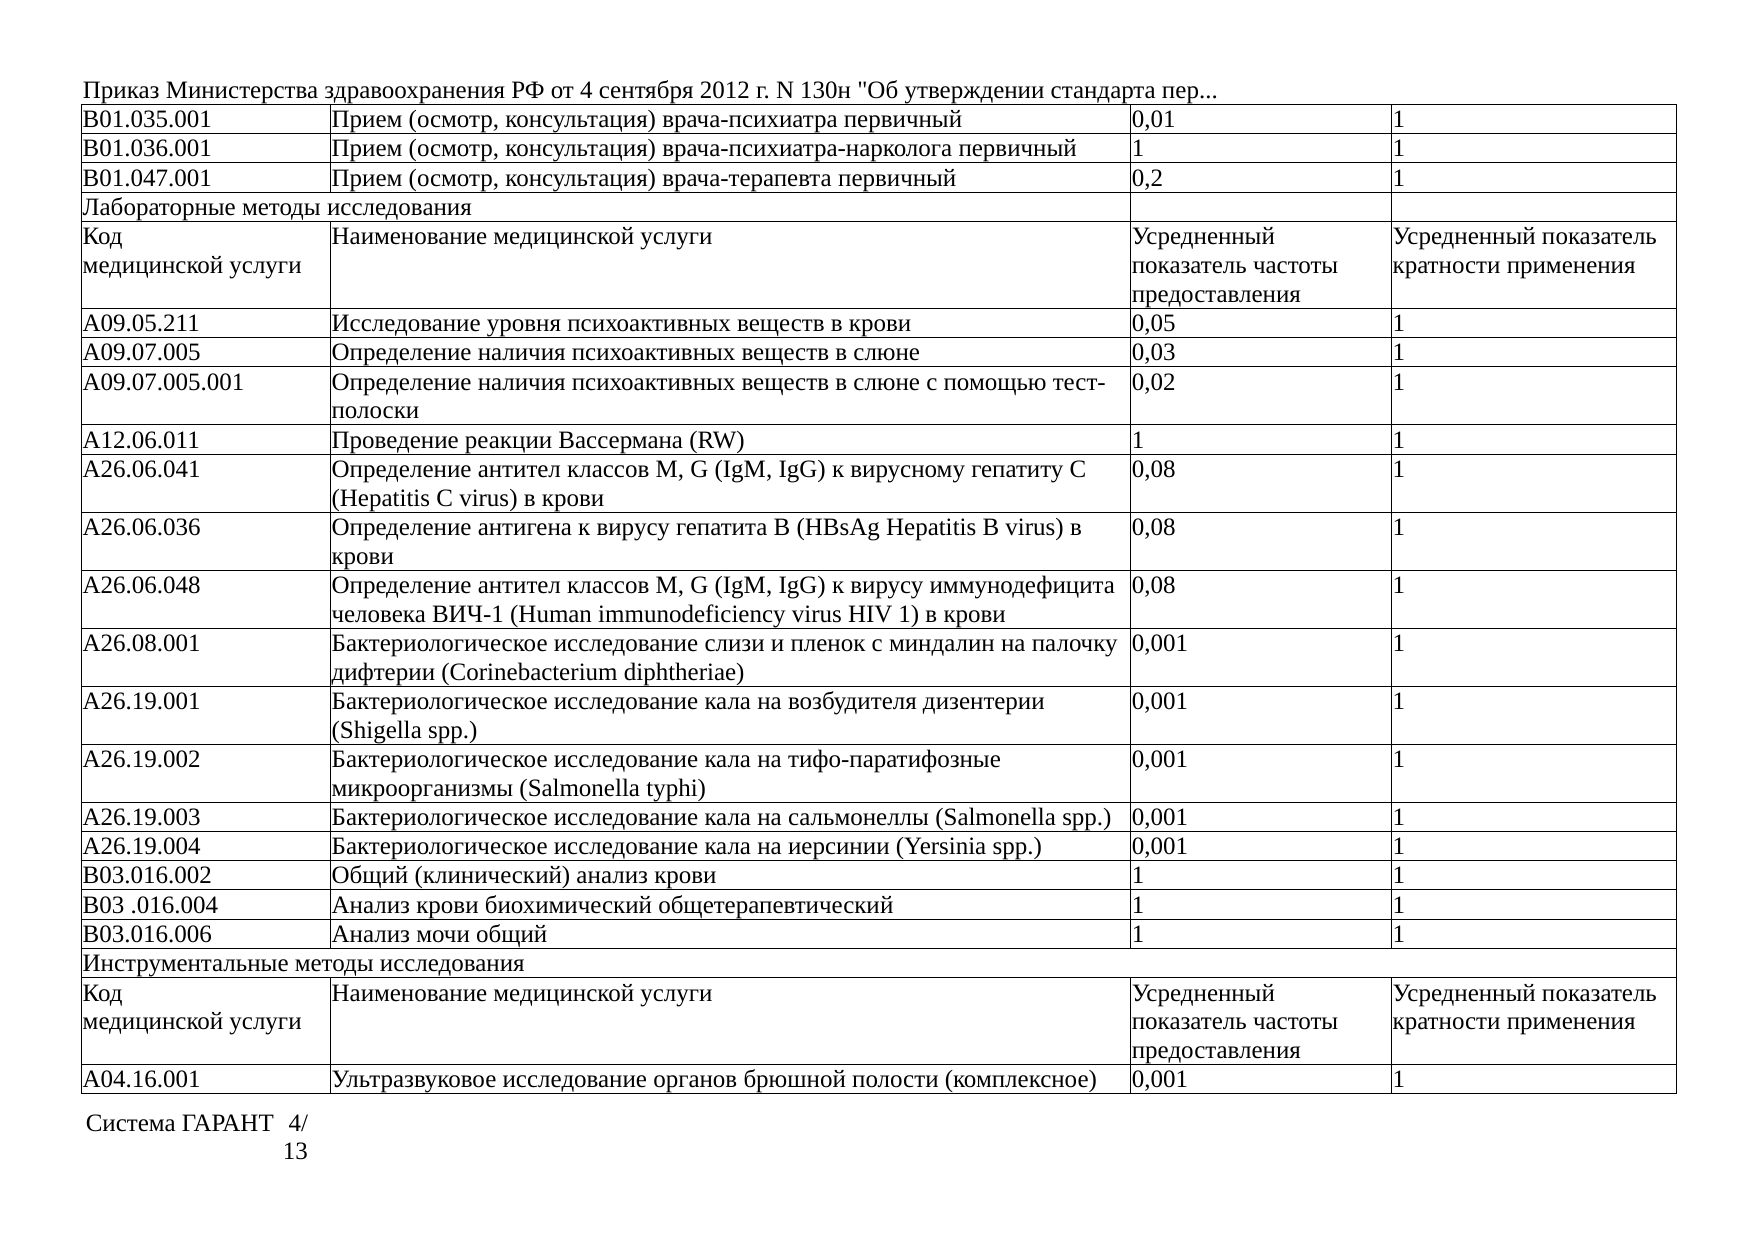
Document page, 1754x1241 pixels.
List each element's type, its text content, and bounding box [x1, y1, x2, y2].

table_cell А09.07.005.001 [82, 367, 330, 424]
table_cell 1 [1392, 163, 1676, 192]
table_cell 0,001 [1131, 687, 1391, 743]
table_cell А12.06.011 [82, 425, 330, 453]
table_cell Анализ мочи общий [331, 920, 1130, 948]
table_cell 1 [1392, 338, 1676, 366]
table_cell Анализ крови биохимический общетерапевтический [331, 890, 1130, 919]
table_cell Ультразвуковое исследование органов брюшной полости (комплексное) [331, 1065, 1130, 1093]
table_cell 1 [1392, 367, 1676, 424]
table_cell [1392, 193, 1676, 221]
table_cell А04.16.001 [82, 1065, 330, 1093]
table_cell 1 [1392, 425, 1676, 453]
table_cell 0,03 [1131, 338, 1391, 366]
table_cell Бактериологическое исследование кала на сальмонеллы (Salmonella spp.) [331, 803, 1130, 831]
table_cell А26.08.001 [82, 629, 330, 686]
table_cell 1 [1392, 861, 1676, 889]
table_cell А26.06.036 [82, 513, 330, 569]
table_cell 1 [1392, 803, 1676, 831]
table_cell Исследование уровня психоактивных веществ в крови [331, 309, 1130, 337]
table_cell 1 [1392, 890, 1676, 919]
table_cell 1 [1131, 861, 1391, 889]
table_cell Бактериологическое исследование кала на иерсинии (Yersinia spp.) [331, 832, 1130, 860]
table_cell 1 [1392, 1065, 1676, 1093]
table_cell 1 [1131, 134, 1391, 162]
table_cell Определение антител классов М, G (IgM, IgG) к вирусу иммунодефицита человека ВИЧ-1 (Human immunodeficiency virus HIV 1) в крови [331, 571, 1130, 627]
table_cell 0,001 [1131, 745, 1391, 802]
table_cell А26.19.004 [82, 832, 330, 860]
table_cell Определение антигена к вирусу гепатита В (HBsAg Hepatitis В virus) в крови [331, 513, 1130, 569]
table_cell 1 [1392, 105, 1676, 133]
table_cell 0,2 [1131, 163, 1391, 192]
table_cell 1 [1392, 513, 1676, 569]
table_cell 0,001 [1131, 1065, 1391, 1093]
table_cell В03 .016.004 [82, 890, 330, 919]
table_cell А26.19.003 [82, 803, 330, 831]
table_cell Прием (осмотр, консультация) врача-терапевта первичный [331, 163, 1130, 192]
table_cell В03.016.006 [82, 920, 330, 948]
table_cell Усредненный показатель частоты предоставления [1131, 222, 1391, 308]
table_cell Определение наличия психоактивных веществ в слюне с помощью тест-полоски [331, 367, 1130, 424]
table_cell Лабораторные методы исследования [82, 193, 1130, 221]
table_cell А26.06.041 [82, 455, 330, 511]
table_cell 0,001 [1131, 803, 1391, 831]
table_cell 1 [1392, 629, 1676, 686]
table_cell Инструментальные методы исследования [82, 949, 1676, 977]
table_cell 0,08 [1131, 513, 1391, 569]
table_cell 1 [1392, 832, 1676, 860]
table_cell Прием (осмотр, консультация) врача-психиатра первичный [331, 105, 1130, 133]
table_cell 1 [1131, 920, 1391, 948]
table_cell А09.05.211 [82, 309, 330, 337]
table_cell 0,05 [1131, 309, 1391, 337]
table_cell В01.047.001 [82, 163, 330, 192]
table_cell Бактериологическое исследование кала на возбудителя дизентерии (Shigella spp.) [331, 687, 1130, 743]
table_cell 1 [1392, 455, 1676, 511]
table_cell А26.19.002 [82, 745, 330, 802]
table_cell 0,08 [1131, 571, 1391, 627]
table_cell Бактериологическое исследование кала на тифо-паратифозные микроорганизмы (Salmonella typhi) [331, 745, 1130, 802]
table_cell 0,01 [1131, 105, 1391, 133]
table_cell 0,001 [1131, 832, 1391, 860]
table_cell Определение наличия психоактивных веществ в слюне [331, 338, 1130, 366]
table_cell 0,02 [1131, 367, 1391, 424]
table_cell В01.035.001 [82, 105, 330, 133]
table_cell 1 [1392, 134, 1676, 162]
table_cell Проведение реакции Вассермана (RW) [331, 425, 1130, 453]
table_cell Код медицинской услуги [82, 978, 330, 1064]
table_cell Наименование медицинской услуги [331, 222, 1130, 308]
table_cell 1 [1392, 309, 1676, 337]
table_cell Усредненный показатель частоты предоставления [1131, 978, 1391, 1064]
table_cell А09.07.005 [82, 338, 330, 366]
table_cell А26.06.048 [82, 571, 330, 627]
table_cell Общий (клинический) анализ крови [331, 861, 1130, 889]
table_cell 1 [1392, 571, 1676, 627]
table_cell Определение антител классов М, G (IgM, IgG) к вирусному гепатиту С (Hepatitis С virus) в крови [331, 455, 1130, 511]
table_cell Усредненный показатель кратности применения [1392, 978, 1676, 1064]
table_cell Прием (осмотр, консультация) врача-психиатра-нарколога первичный [331, 134, 1130, 162]
table_cell 1 [1392, 687, 1676, 743]
table_cell 1 [1131, 425, 1391, 453]
table_cell В03.016.002 [82, 861, 330, 889]
table_cell 0,08 [1131, 455, 1391, 511]
table_cell 1 [1392, 920, 1676, 948]
table_cell Усредненный показатель кратности применения [1392, 222, 1676, 308]
table_cell Наименование медицинской услуги [331, 978, 1130, 1064]
table_cell Код медицинской услуги [82, 222, 330, 308]
table_cell [1131, 193, 1391, 221]
table_cell А26.19.001 [82, 687, 330, 743]
table_cell 1 [1392, 745, 1676, 802]
table_cell Бактериологическое исследование слизи и пленок с миндалин на палочку дифтерии (Corinebacterium diphtheriae) [331, 629, 1130, 686]
table_cell 1 [1131, 890, 1391, 919]
table_cell В01.036.001 [82, 134, 330, 162]
table_cell 0,001 [1131, 629, 1391, 686]
